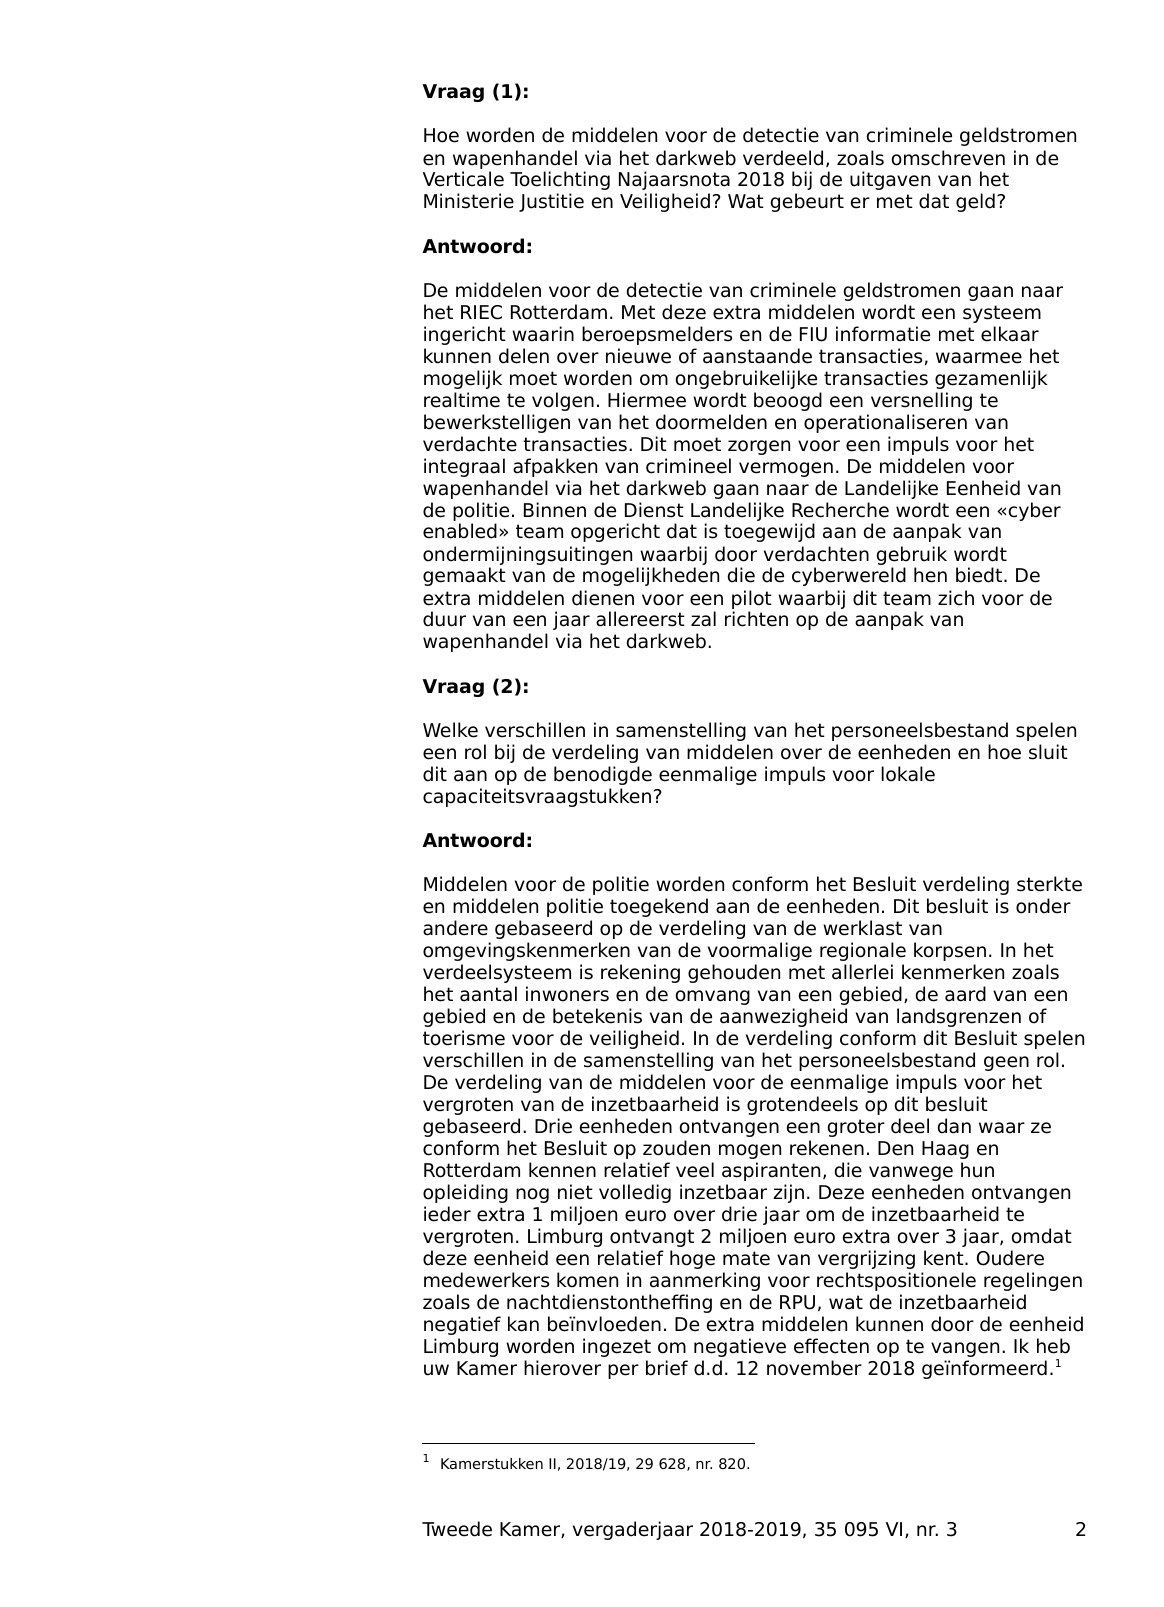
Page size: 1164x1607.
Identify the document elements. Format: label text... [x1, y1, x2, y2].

subtitle Antwoord: [422, 830, 1087, 852]
text Welke verschillen in samenstelling van het personeelsbestand spelen een rol bij de verdeling van middelen over de eenheden en hoe sluit dit aan op de benodigde eenmalige impuls voor lokale capaciteitsvraagstukken? [422, 720, 1087, 808]
text Middelen voor de politie worden conform het Besluit verdeling sterkte en middelen politie toegekend aan de eenheden. Dit besluit is onder andere gebaseerd op de verdeling van de werklast van omgevingskenmerken van de voormalige regionale korpsen. In het verdeelsysteem is rekening gehouden met allerlei kenmerken zoals het aantal inwoners en de omvang van een gebied, de aard van een gebied en de betekenis van de aanwezigheid van landsgrenzen of toerisme voor de veiligheid. In de verdeling conform dit Besluit spelen verschillen in de samenstelling van het personeelsbestand geen rol. [422, 874, 1087, 1072]
text Kamerstukken II, 2018/19, 29 628, nr. 820. [422, 1452, 1087, 1474]
text De middelen voor de detectie van criminele geldstromen gaan naar het RIEC Rotterdam. Met deze extra middelen wordt een systeem ingericht waarin beroepsmelders en de FIU informatie met elkaar kunnen delen over nieuwe of aanstaande transacties, waarmee het mogelijk moet worden om ongebruikelijke transacties gezamenlijk realtime te volgen. Hiermee wordt beoogd een versnelling te bewerkstelligen van het doormelden en operationaliseren van verdachte transacties. Dit moet zorgen voor een impuls voor het integraal afpakken van crimineel vermogen. De middelen voor wapenhandel via het darkweb gaan naar de Landelijke Eenheid van de politie. Binnen de Dienst Landelijke Recherche wordt een «cyber enabled» team opgericht dat is toegewijd aan de aanpak van ondermijningsuitingen waarbij door verdachten gebruik wordt gemaakt van de mogelijkheden die de cyberwereld hen biedt. De extra middelen dienen voor een pilot waarbij dit team zich voor de duur van een jaar allereerst zal richten op de aanpak van wapenhandel via het darkweb. [422, 280, 1087, 653]
subtitle Vraag (1): [422, 81, 1087, 103]
subtitle Vraag (2): [422, 676, 1087, 697]
subtitle Antwoord: [422, 236, 1087, 257]
text Hoe worden de middelen voor de detectie van criminele geldstromen en wapenhandel via het darkweb verdeeld, zoals omschreven in de Verticale Toelichting Najaarsnota 2018 bij de uitgaven van het Ministerie Justitie en Veiligheid? Wat gebeurt er met dat geld? [422, 125, 1087, 213]
text De verdeling van de middelen voor de eenmalige impuls voor het vergroten van de inzetbaarheid is grotendeels op dit besluit gebaseerd. Drie eenheden ontvangen een groter deel dan waar ze conform het Besluit op zouden mogen rekenen. Den Haag en Rotterdam kennen relatief veel aspiranten, die vanwege hun opleiding nog niet volledig inzetbaar zijn. Deze eenheden ontvangen ieder extra 1 miljoen euro over drie jaar om de inzetbaarheid te vergroten. Limburg ontvangt 2 miljoen euro extra over 3 jaar, omdat deze eenheid een relatief hoge mate van vergrijzing kent. Oudere medewerkers komen in aanmerking voor rechtspositionele regelingen zoals de nachtdienstontheffing en de RPU, wat de inzetbaarheid negatief kan beïnvloeden. De extra middelen kunnen door de eenheid Limburg worden ingezet om negatieve effecten op te vangen. Ik heb uw Kamer hierover per brief d.d. 12 november 2018 geïnformeerd. [422, 1072, 1087, 1379]
